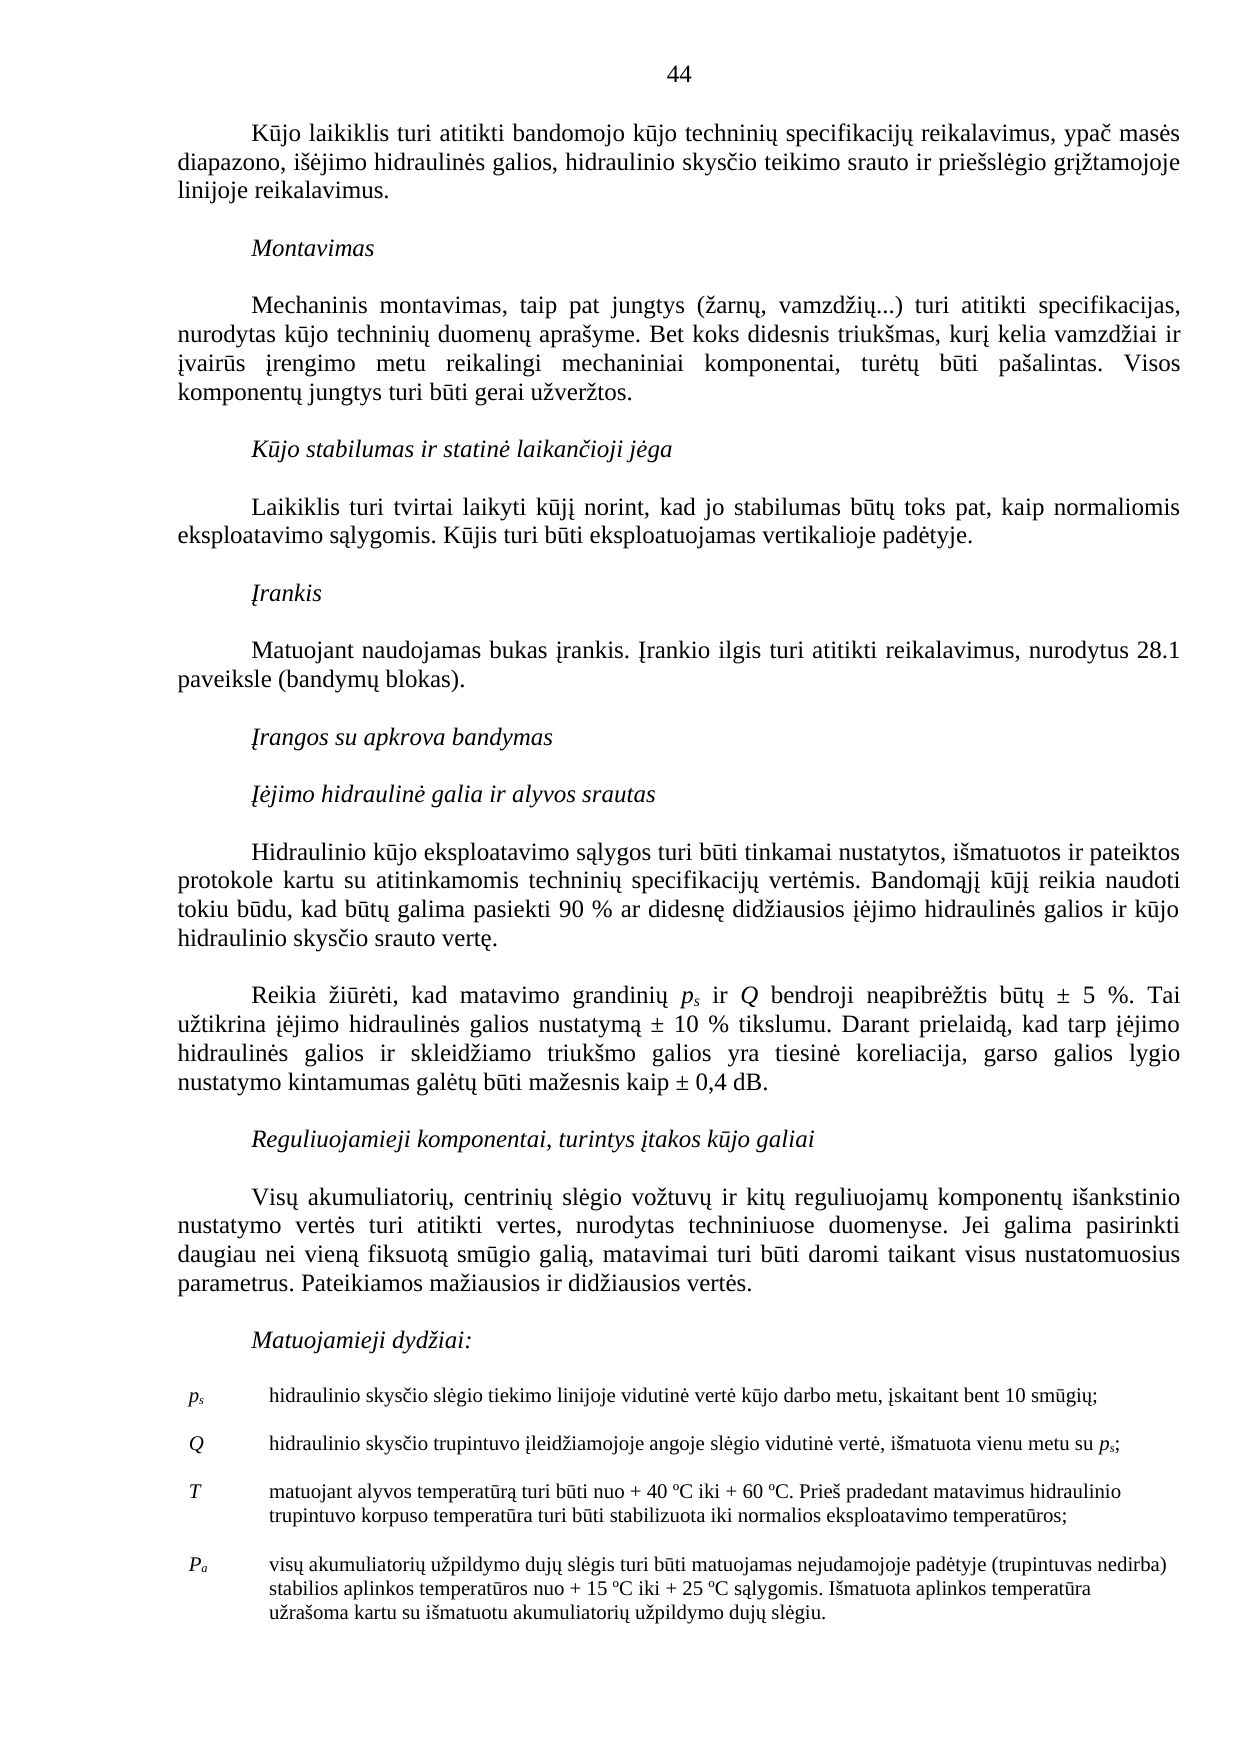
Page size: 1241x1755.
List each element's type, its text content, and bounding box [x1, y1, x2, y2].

table_cell visų akumuliatorių užpildymo dujų slėgis turi būti matuojamas nejudamojoje padėtyje (trupintuvas nedirba) stabilios aplinkos temperatūros nuo + 15 ºC iki + 25 ºC sąlygomis. Išmatuota aplinkos temperatūra užrašoma kartu su išmatuotu akumuliatorių užpildymo dujų slėgiu. [258, 1552, 1181, 1624]
text Reguliuojamieji komponentai, turintys įtakos kūjo galiai [177, 1124, 1181, 1153]
text Laikiklis turi tvirtai laikyti kūjį norint, kad jo stabilumas būtų toks pat, kaip normaliomis eksploatavimo sąlygomis. Kūjis turi būti eksploatuojamas vertikalioje padėtyje. [177, 492, 1181, 549]
text Kūjo stabilumas ir statinė laikančioji jėga [177, 434, 1181, 463]
table_header hidraulinio skysčio slėgio tiekimo linijoje vidutinė vertė kūjo darbo metu, įskaitant bent 10 smūgių; [258, 1383, 1181, 1431]
table_header ps [177, 1383, 258, 1431]
text Matuojant naudojamas bukas įrankis. Įrankio ilgis turi atitikti reikalavimus, nurodytus 28.1 paveiksle (bandymų blokas). [177, 636, 1181, 693]
text Mechaninis montavimas, taip pat jungtys (žarnų, vamzdžių...) turi atitikti specifikacijas, nurodytas kūjo techninių duomenų aprašyme. Bet koks didesnis triukšmas, kurį kelia vamzdžiai ir įvairūs įrengimo metu reikalingi mechaniniai komponentai, turėtų būti pašalintas. Visos komponentų jungtys turi būti gerai užveržtos. [177, 291, 1181, 406]
text Reikia žiūrėti, kad matavimo grandinių ps ir Q bendroji neapibrėžtis būtų ± 5 %. Tai užtikrina įėjimo hidraulinės galios nustatymą ± 10 % tikslumu. Darant prielaidą, kad tarp įėjimo hidraulinės galios ir skleidžiamo triukšmo galios yra tiesinė koreliacija, garso galios lygio nustatymo kintamumas galėtų būti mažesnis kaip ± 0,4 dB. [177, 981, 1181, 1096]
text Montavimas [177, 233, 1181, 262]
table_cell hidraulinio skysčio trupintuvo įleidžiamojoje angoje slėgio vidutinė vertė, išmatuota vienu metu su ps; [258, 1431, 1181, 1479]
table_cell Pa [177, 1552, 258, 1624]
text Įėjimo hidraulinė galia ir alyvos srautas [177, 779, 1181, 808]
text Įrangos su apkrova bandymas [177, 722, 1181, 751]
text Visų akumuliatorių, centrinių slėgio vožtuvų ir kitų reguliuojamų komponentų išankstinio nustatymo vertės turi atitikti vertes, nurodytas techniniuose duomenyse. Jei galima pasirinkti daugiau nei vieną fiksuotą smūgio galią, matavimai turi būti daromi taikant visus nustatomuosius parametrus. Pateikiamos mažiausios ir didžiausios vertės. [177, 1182, 1181, 1297]
text Matuojamieji dydžiai: [177, 1326, 1181, 1354]
table_cell T [177, 1479, 258, 1552]
text Kūjo laikiklis turi atitikti bandomojo kūjo techninių specifikacijų reikalavimus, ypač masės diapazono, išėjimo hidraulinės galios, hidraulinio skysčio teikimo srauto ir priešslėgio grįžtamojoje linijoje reikalavimus. [177, 118, 1181, 204]
text Hidraulinio kūjo eksploatavimo sąlygos turi būti tinkamai nustatytos, išmatuotos ir pateiktos protokole kartu su atitinkamomis techninių specifikacijų vertėmis. Bandomąjį kūjį reikia naudoti tokiu būdu, kad būtų galima pasiekti 90 % ar didesnę didžiausios įėjimo hidraulinės galios ir kūjo hidraulinio skysčio srauto vertę. [177, 837, 1181, 952]
text Įrankis [177, 578, 1181, 607]
table_cell Q [177, 1431, 258, 1479]
table_cell matuojant alyvos temperatūrą turi būti nuo + 40 ºC iki + 60 ºC. Prieš pradedant matavimus hidraulinio trupintuvo korpuso temperatūra turi būti stabilizuota iki normalios eksploatavimo temperatūros; [258, 1479, 1181, 1552]
